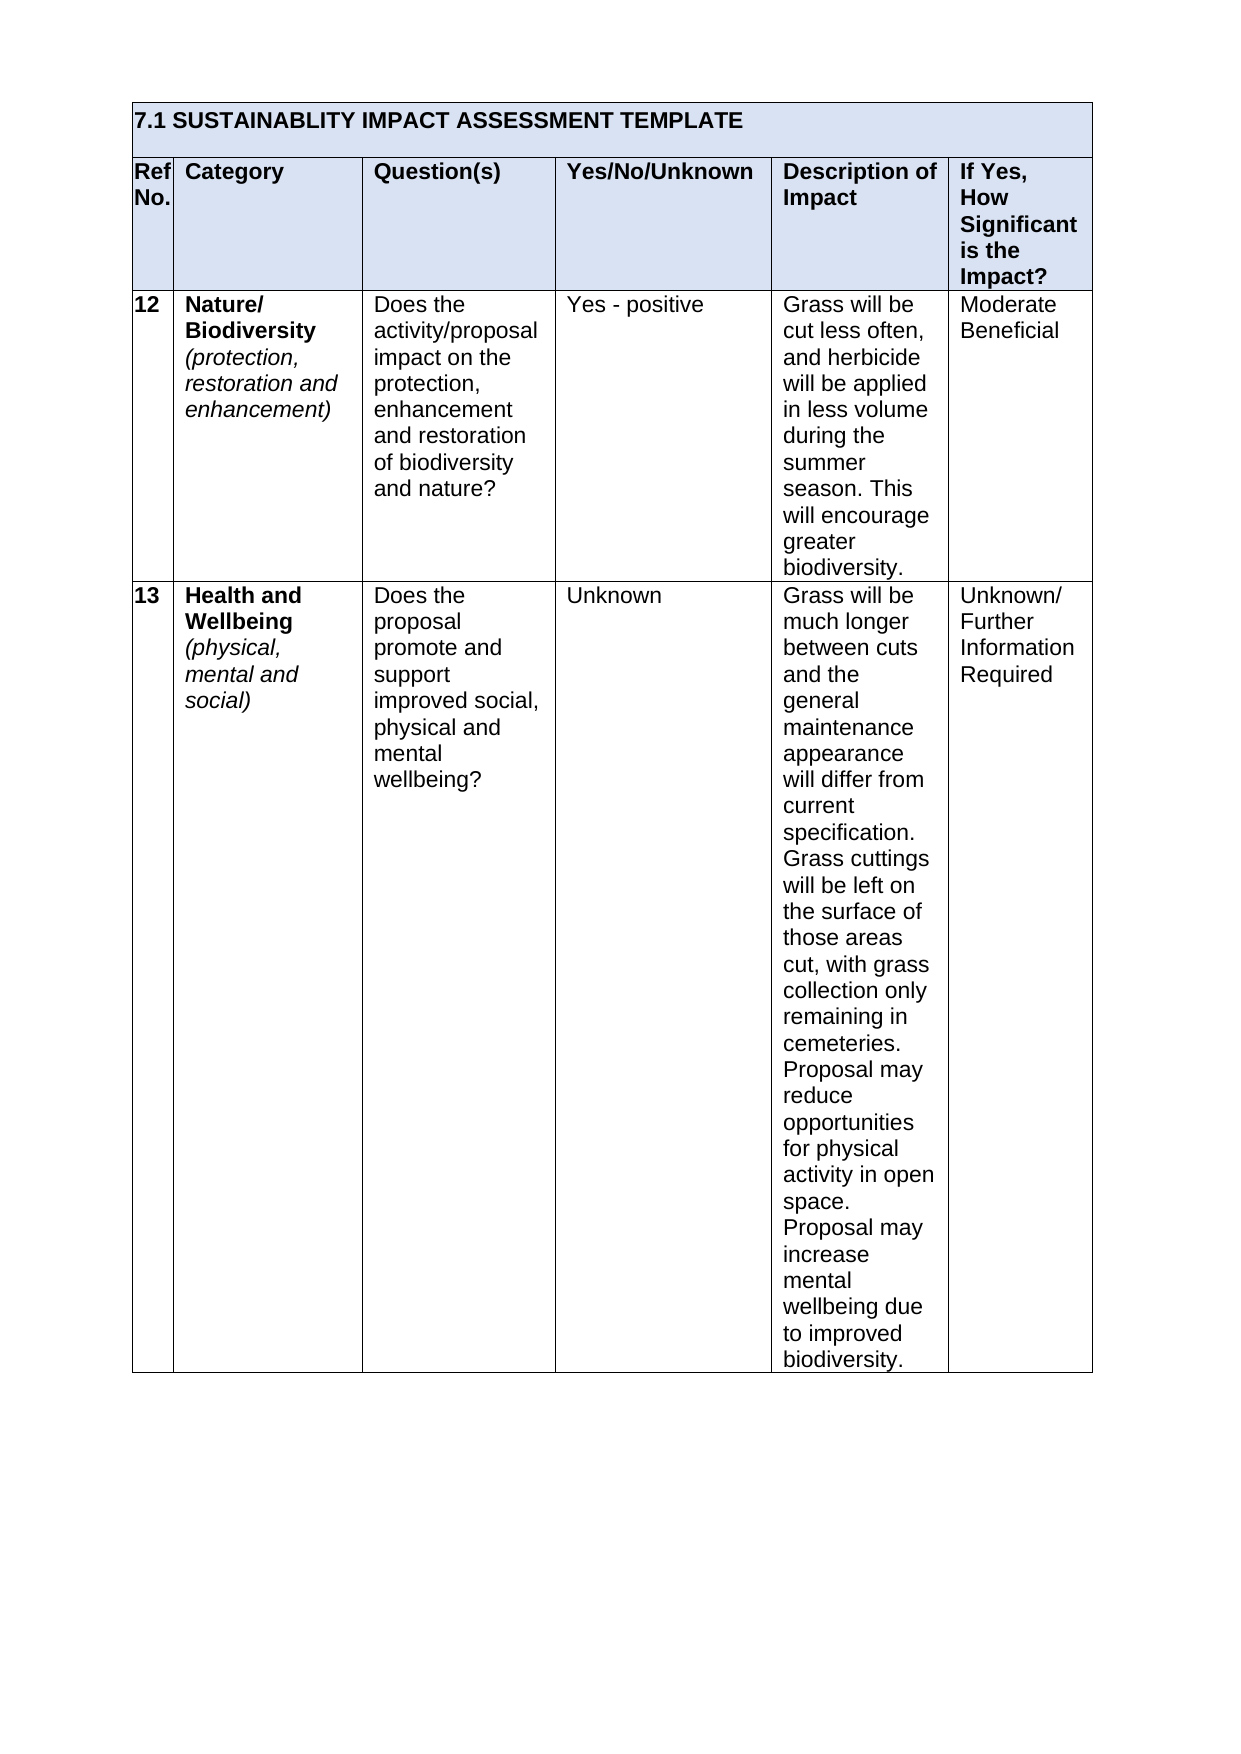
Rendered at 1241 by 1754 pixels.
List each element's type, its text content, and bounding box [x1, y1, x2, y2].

table_cell Ref No. [133, 158, 173, 290]
table_header 7.1 SUSTAINABLITY IMPACT ASSESSMENT TEMPLATE [133, 103, 1092, 157]
table_cell 12 [133, 291, 173, 581]
table_cell Does the activity/proposal impact on the protection, enhancement and restoration of biodiversity and nature? [363, 291, 555, 581]
table_cell Question(s) [363, 158, 555, 290]
table_cell Nature/ Biodiversity (protection, restoration and enhancement) [174, 291, 362, 581]
table_cell Unknown/ Further Information Required [949, 582, 1092, 1372]
table_cell Grass will be much longer between cuts and the general maintenance appearance will differ from current specification. Grass cuttings will be left on the surface of those areas cut, with grass collection only remaining in cemeteries. Proposal may reduce opportunities for physical activity in open space. Proposal may increase mental wellbeing due to improved biodiversity. [772, 582, 948, 1372]
table_cell Unknown [556, 582, 771, 1372]
table_cell Does the proposal promote and support improved social, physical and mental wellbeing? [363, 582, 555, 1372]
table_cell Yes - positive [556, 291, 771, 581]
table_cell Yes/No/Unknown [556, 158, 771, 290]
table_cell 13 [133, 582, 173, 1372]
table_cell If Yes, How Significant is the Impact? [949, 158, 1092, 290]
table_cell Moderate Beneficial [949, 291, 1092, 581]
table_cell Category [174, 158, 362, 290]
table_cell Grass will be cut less often, and herbicide will be applied in less volume during the summer season. This will encourage greater biodiversity. [772, 291, 948, 581]
table_cell Description of Impact [772, 158, 948, 290]
table_cell Health and Wellbeing (physical, mental and social) [174, 582, 362, 1372]
